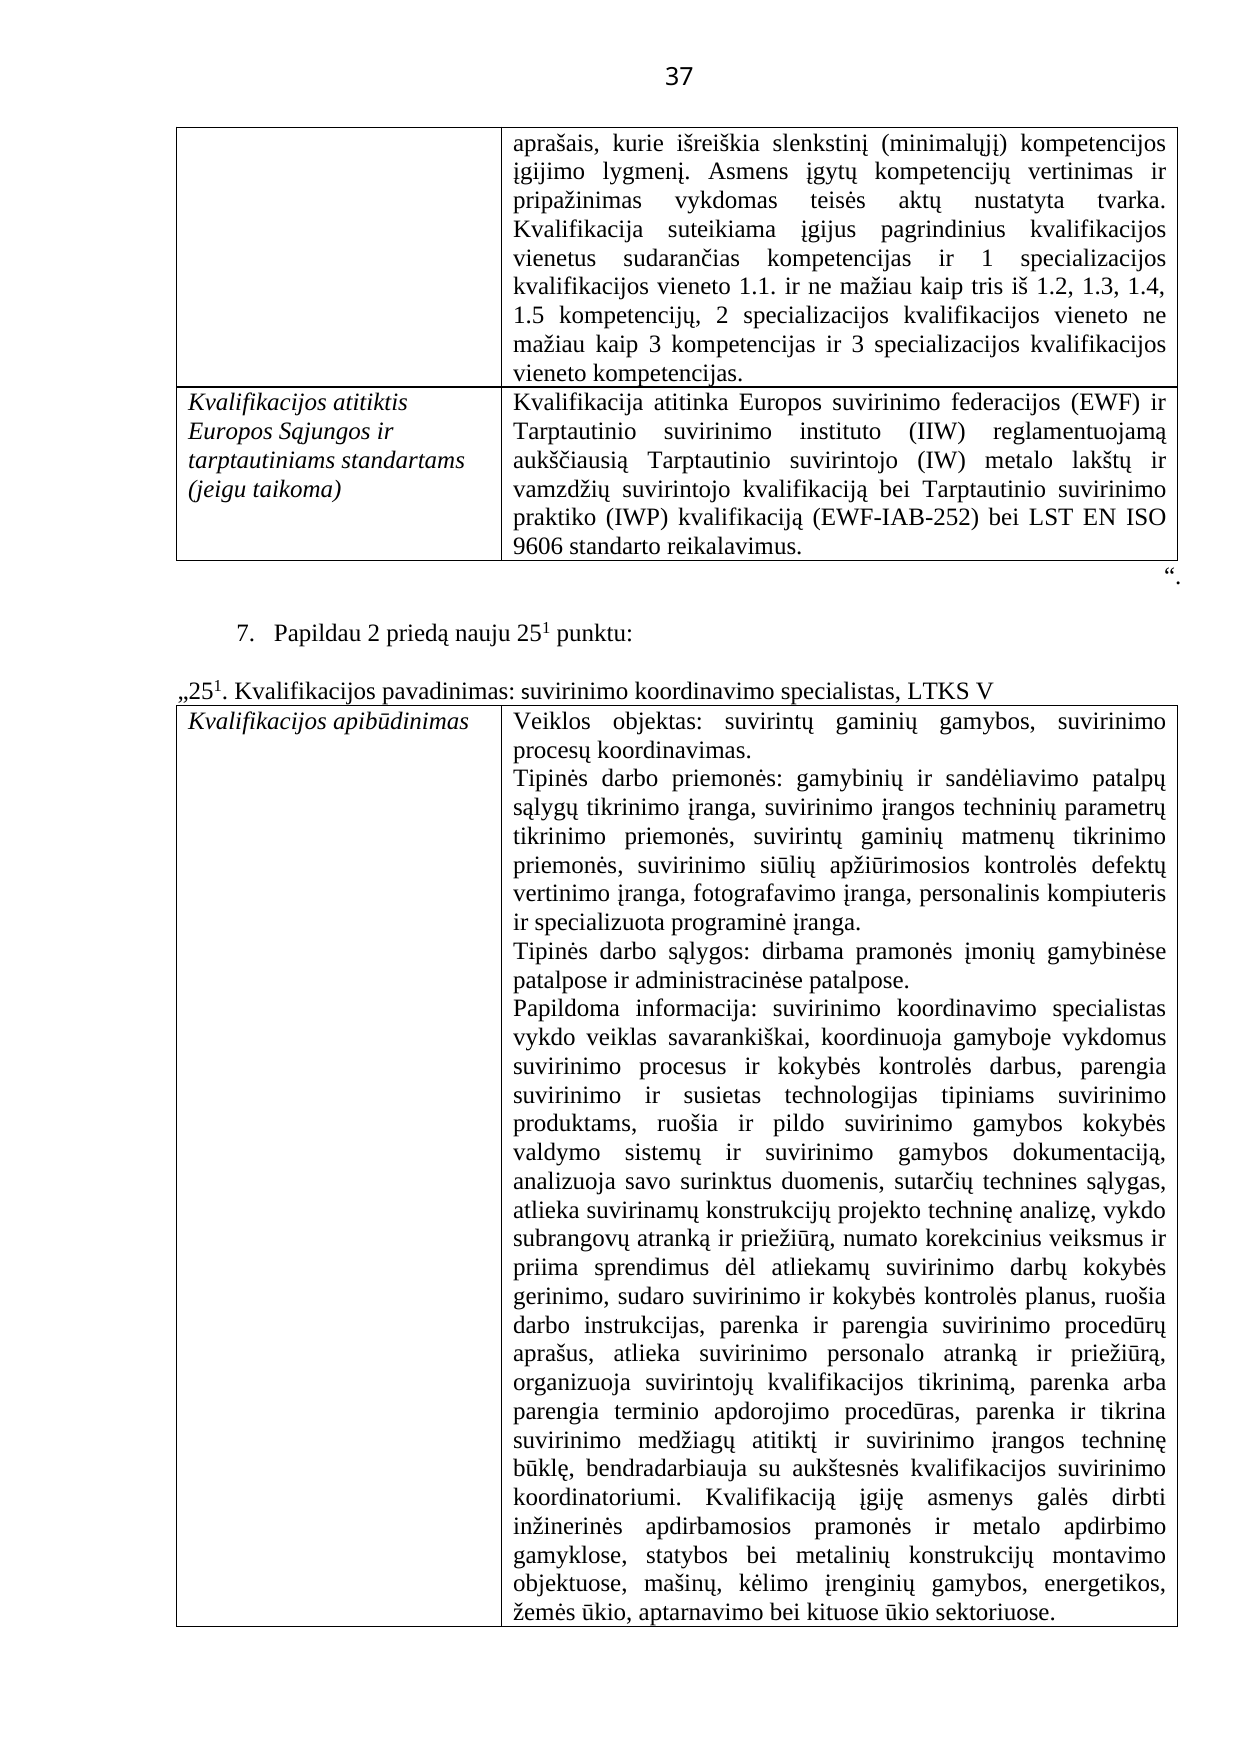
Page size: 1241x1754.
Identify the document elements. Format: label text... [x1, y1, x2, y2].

text 7. Papildau 2 priedą nauju 251 punktu: [236, 618, 1181, 647]
table_header Veiklos objektas: suvirintų gaminių gamybos, suvirinimo procesų koordinavimas. Tipinės darbo priemonės: gamybinių ir sandėliavimo patalpų sąlygų tikrinimo įranga, suvirinimo įrangos techninių parametrų tikrinimo priemonės, suvirintų gaminių matmenų tikrinimo priemonės, suvirinimo siūlių apžiūrimosios kontrolės defektų vertinimo įranga, fotografavimo įranga, personalinis kompiuteris ir specializuota programinė įranga. Tipinės darbo sąlygos: dirbama pramonės įmonių gamybinėse patalpose ir administracinėse patalpose. Papildoma informacija: suvirinimo koordinavimo specialistas vykdo veiklas savarankiškai, koordinuoja gamyboje vykdomus suvirinimo procesus ir kokybės kontrolės darbus, parengia suvirinimo ir susietas technologijas tipiniams suvirinimo produktams, ruošia ir pildo suvirinimo gamybos kokybės valdymo sistemų ir suvirinimo gamybos dokumentaciją, analizuoja savo surinktus duomenis, sutarčių technines sąlygas, atlieka suvirinamų konstrukcijų projekto techninę analizę, vykdo subrangovų atranką ir priežiūrą, numato korekcinius veiksmus ir priima sprendimus dėl atliekamų suvirinimo darbų kokybės gerinimo, sudaro suvirinimo ir kokybės kontrolės planus, ruošia darbo instrukcijas, parenka ir parengia suvirinimo procedūrų aprašus, atlieka suvirinimo personalo atranką ir priežiūrą, organizuoja suvirintojų kvalifikacijos tikrinimą, parenka arba parengia terminio apdorojimo procedūras, parenka ir tikrina suvirinimo medžiagų atitiktį ir suvirinimo įrangos techninę būklę, bendradarbiauja su aukštesnės kvalifikacijos suvirinimo koordinatoriumi. Kvalifikaciją įgiję asmenys galės dirbti inžinerinės apdirbamosios pramonės ir metalo apdirbimo gamyklose, statybos bei metalinių konstrukcijų montavimo objektuose, mašinų, kėlimo įrenginių gamybos, energetikos, žemės ūkio, aptarnavimo bei kituose ūkio sektoriuose. [502, 706, 1177, 1626]
table_cell aprašais, kurie išreiškia slenkstinį (minimalųjį) kompetencijos įgijimo lygmenį. Asmens įgytų kompetencijų vertinimas ir pripažinimas vykdomas teisės aktų nustatyta tvarka. Kvalifikacija suteikiama įgijus pagrindinius kvalifikacijos vienetus sudarančias kompetencijas ir 1 specializacijos kvalifikacijos vieneto 1.1. ir ne mažiau kaip tris iš 1.2, 1.3, 1.4, 1.5 kompetencijų, 2 specializacijos kvalifikacijos vieneto ne mažiau kaip 3 kompetencijas ir 3 specializacijos kvalifikacijos vieneto kompetencijas. [502, 128, 1177, 386]
table_header Kvalifikacijos apibūdinimas [177, 706, 501, 1626]
table_cell Kvalifikacija atitinka Europos suvirinimo federacijos (EWF) ir Tarptautinio suvirinimo instituto (IIW) reglamentuojamą aukščiausią Tarptautinio suvirintojo (IW) metalo lakštų ir vamzdžių suvirintojo kvalifikaciją bei Tarptautinio suvirinimo praktiko (IWP) kvalifikaciją (EWF-IAB-252) bei LST EN ISO 9606 standarto reikalavimus. [502, 388, 1177, 560]
table_cell [177, 128, 501, 386]
table_cell Kvalifikacijos atitiktis Europos Sąjungos ir tarptautiniams standartams (jeigu taikoma) [177, 388, 501, 560]
text “. [177, 561, 1181, 590]
text „251. Kvalifikacijos pavadinimas: suvirinimo koordinavimo specialistas, LTKS V [177, 676, 1181, 705]
